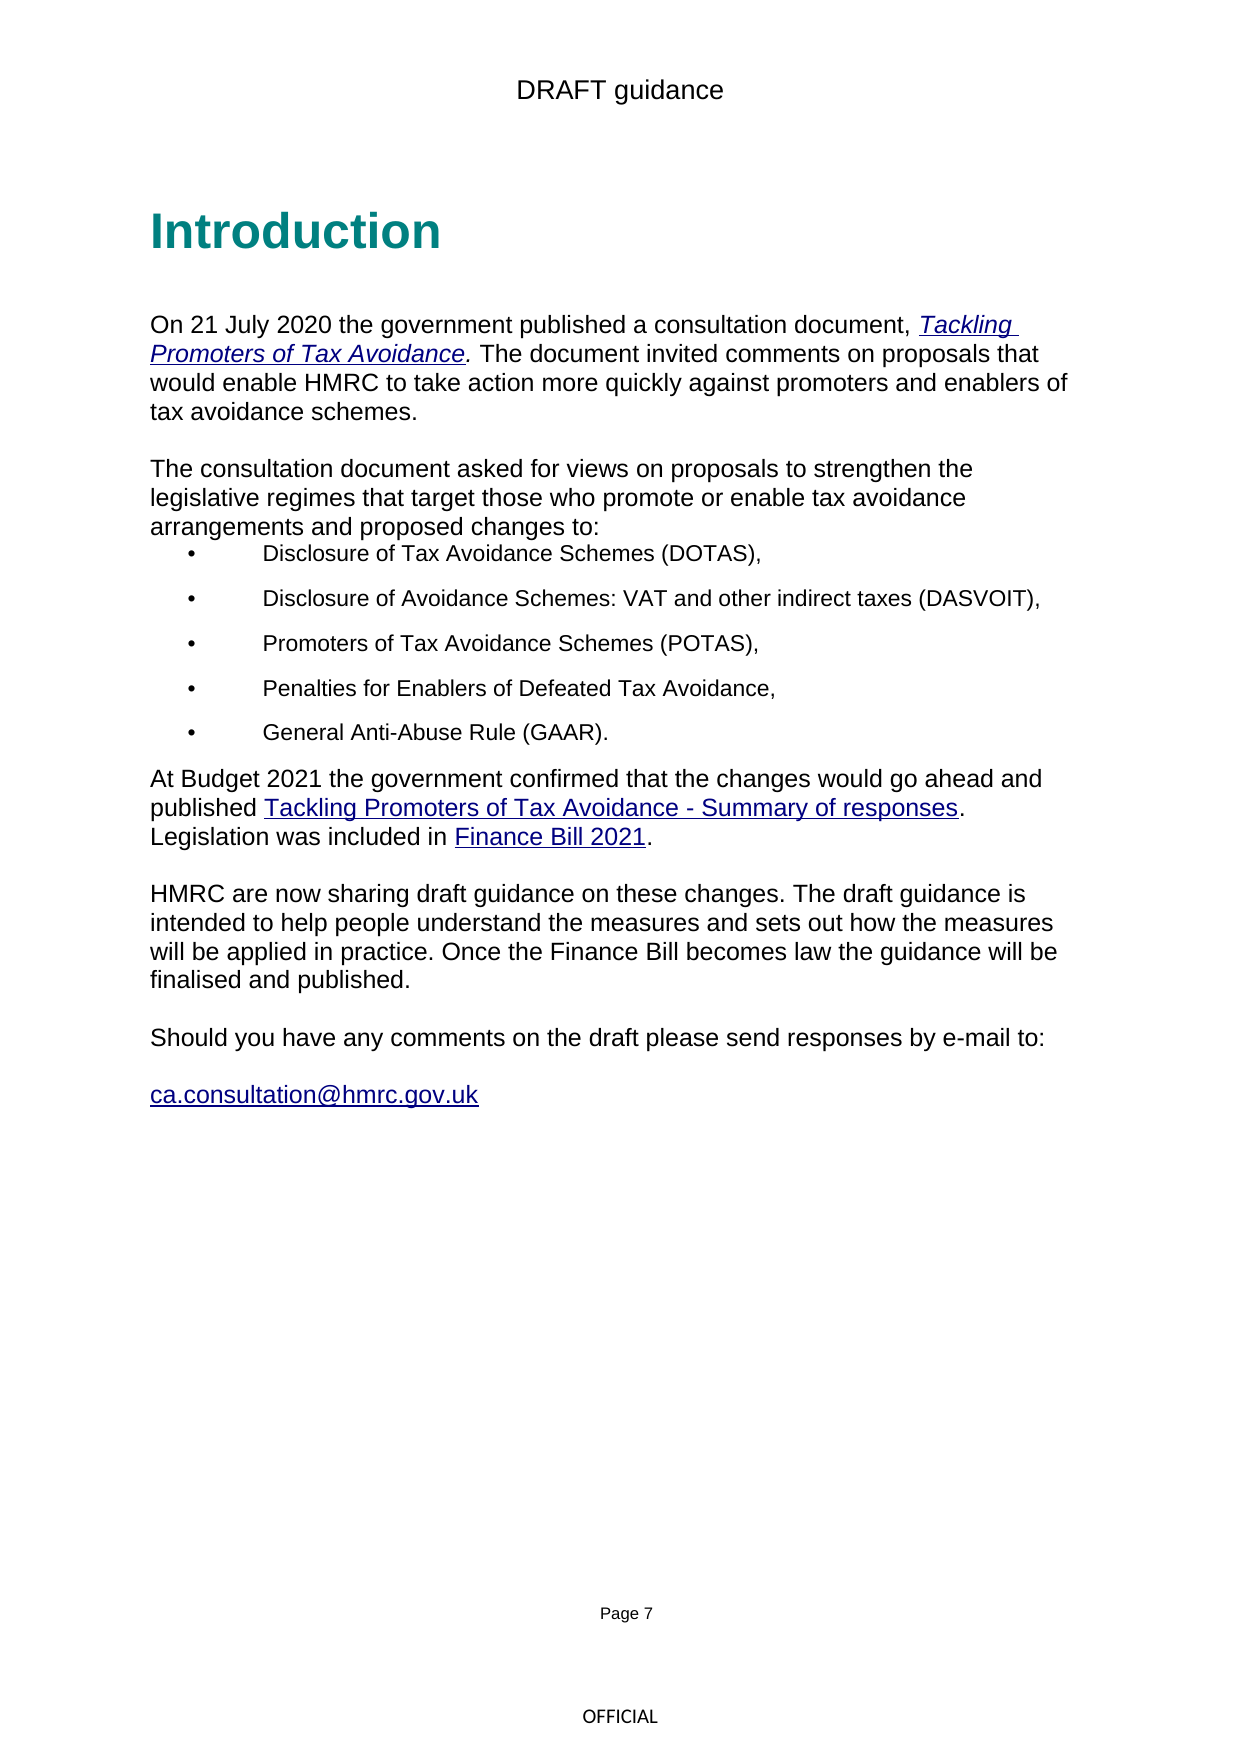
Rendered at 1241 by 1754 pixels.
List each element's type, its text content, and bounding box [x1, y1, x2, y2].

text The consultation document asked for views on proposals to strengthen the legislative regimes that target those who promote or enable tax avoidance arrangements and proposed changes to: [150, 454, 1090, 540]
text ca.consultation@hmrc.gov.uk [150, 1080, 1090, 1109]
text HMRC are now sharing draft guidance on these changes. The draft guidance is intended to help people understand the measures and sets out how the measures will be applied in practice. Once the Finance Bill becomes law the guidance will be finalised and published. [150, 879, 1090, 994]
text Should you have any comments on the draft please send responses by e-mail to: [150, 1023, 1090, 1052]
text At Budget 2021 the government confirmed that the changes would go ahead and published Tackling Promoters of Tax Avoidance - Summary of responses. Legislation was included in Finance Bill 2021. [150, 764, 1090, 850]
subtitle Introduction [150, 201, 1090, 259]
list Penalties for Enablers of Defeated Tax Avoidance, [187, 674, 1090, 701]
list Promoters of Tax Avoidance Schemes (POTAS), [187, 630, 1090, 656]
list Disclosure of Tax Avoidance Schemes (DOTAS), [187, 540, 1090, 567]
list General Anti-Abuse Rule (GAAR). [187, 719, 1090, 746]
text On 21 July 2020 the government published a consultation document, Tackling Promoters of Tax Avoidance. The document invited comments on proposals that would enable HMRC to take action more quickly against promoters and enablers of tax avoidance schemes. [150, 310, 1090, 425]
list Disclosure of Avoidance Schemes: VAT and other indirect taxes (DASVOIT), [187, 585, 1090, 611]
